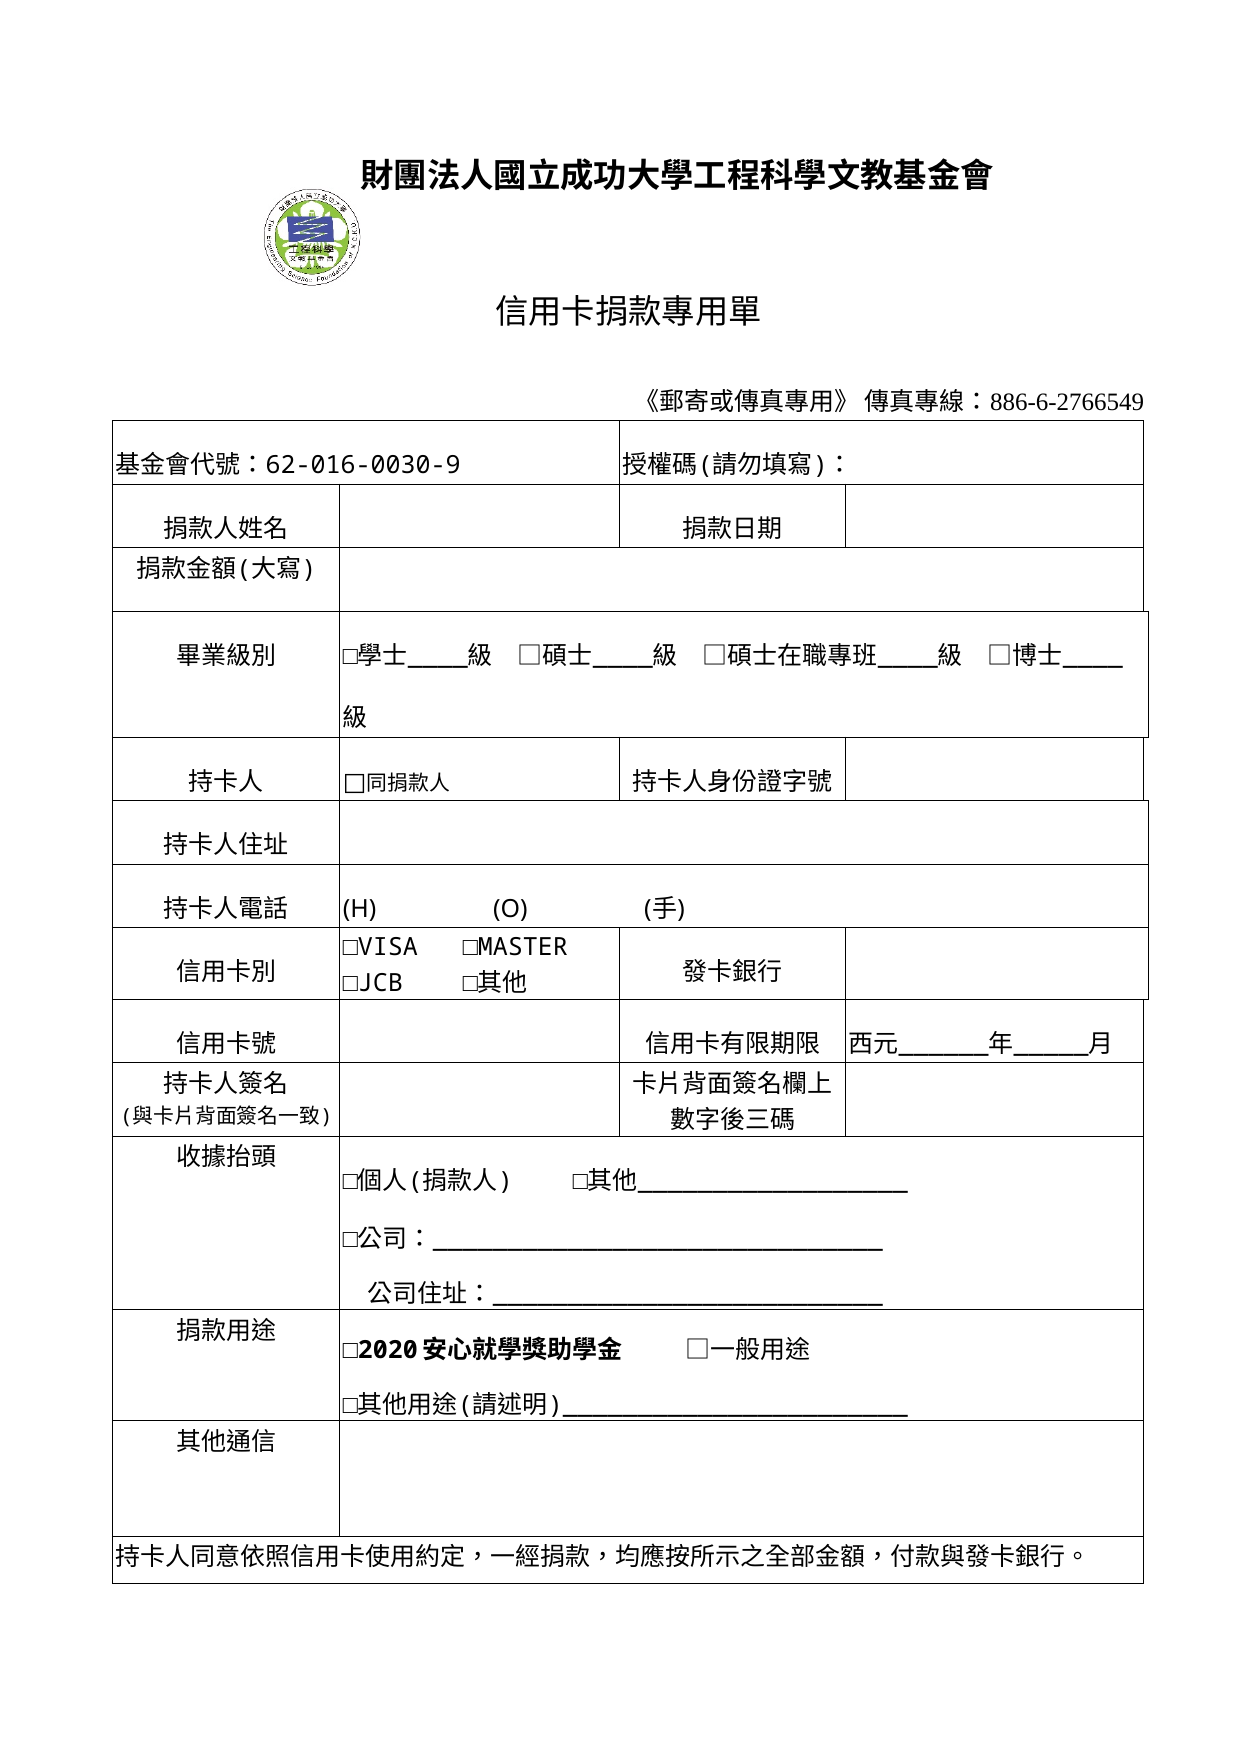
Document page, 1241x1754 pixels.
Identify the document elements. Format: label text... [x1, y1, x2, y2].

table_cell [846, 485, 1143, 547]
text 財團法人國立成功大學工程科學文教基金會 [112, 149, 1144, 285]
table_header [1144, 420, 1149, 483]
table_cell [340, 1063, 619, 1136]
table_cell 信用卡號 [113, 1000, 339, 1062]
table_cell □VISA □MASTER □JCB □其他 [340, 928, 619, 999]
text 信用卡捐款專用單 [112, 285, 1144, 333]
table_cell [846, 738, 1143, 800]
table_cell 持卡人同意依照信用卡使用約定，一經捐款，均應按所示之全部金額，付款與發卡銀行。 [113, 1537, 1143, 1582]
table_cell 發卡銀行 [620, 928, 845, 999]
table_cell □2020安心就學獎助學金 □一般用途 □其他用途(請述明)_______________________ [340, 1310, 1143, 1420]
table_cell [340, 485, 619, 547]
table_cell [340, 801, 1148, 864]
table_cell □同捐款人 [340, 738, 619, 800]
table_cell 西元______年_____月 [846, 1000, 1143, 1062]
text 《郵寄或傳真專用》 傳真專線：886-6-2766549 [112, 357, 1144, 420]
table_cell 捐款金額(大寫) [113, 548, 339, 611]
table_cell [1144, 1536, 1149, 1582]
table_cell 持卡人身份證字號 [620, 738, 845, 800]
table_cell 收據抬頭 [113, 1137, 339, 1309]
table_cell 持卡人住址 [113, 801, 339, 864]
table_cell [1144, 738, 1149, 800]
table_cell 其他通信 [113, 1421, 339, 1536]
table_cell 信用卡別 [113, 928, 339, 999]
table_cell □個人(捐款人) □其他__________________ □公司：______________________________ 公司住址：__________________________ [340, 1137, 1143, 1309]
table_cell [846, 928, 1148, 999]
table_cell 持卡人簽名 (與卡片背面簽名一致) [113, 1063, 339, 1136]
table_cell [1144, 1062, 1149, 1136]
table_header 基金會代號：62-016-0030-9 [113, 421, 619, 483]
table_cell [1144, 1420, 1149, 1536]
table_cell [340, 1000, 619, 1062]
table_cell [1144, 1309, 1149, 1420]
table_cell (H) (O) (手) [340, 865, 1148, 927]
table_cell 捐款人姓名 [113, 485, 339, 547]
table_cell [1144, 484, 1149, 547]
table_cell [846, 1063, 1143, 1136]
table_cell 畢業級別 [113, 612, 339, 737]
table_cell □學士____級 □碩士____級 □碩士在職專班____級 □博士____級 [340, 612, 1148, 737]
table_header 授權碼(請勿填寫)： [620, 421, 1143, 483]
table_cell [1144, 547, 1149, 611]
table_cell 捐款用途 [113, 1310, 339, 1420]
table_cell [340, 548, 1143, 611]
table_cell [1144, 1000, 1149, 1062]
table_cell 卡片背面簽名欄上數字後三碼 [620, 1063, 845, 1136]
table_cell [340, 1421, 1143, 1536]
table_cell 持卡人 [113, 738, 339, 800]
table_cell 捐款日期 [620, 485, 845, 547]
table_cell 信用卡有限期限 [620, 1000, 845, 1062]
table_cell [1144, 1136, 1149, 1309]
table_cell 持卡人電話 [113, 865, 339, 927]
